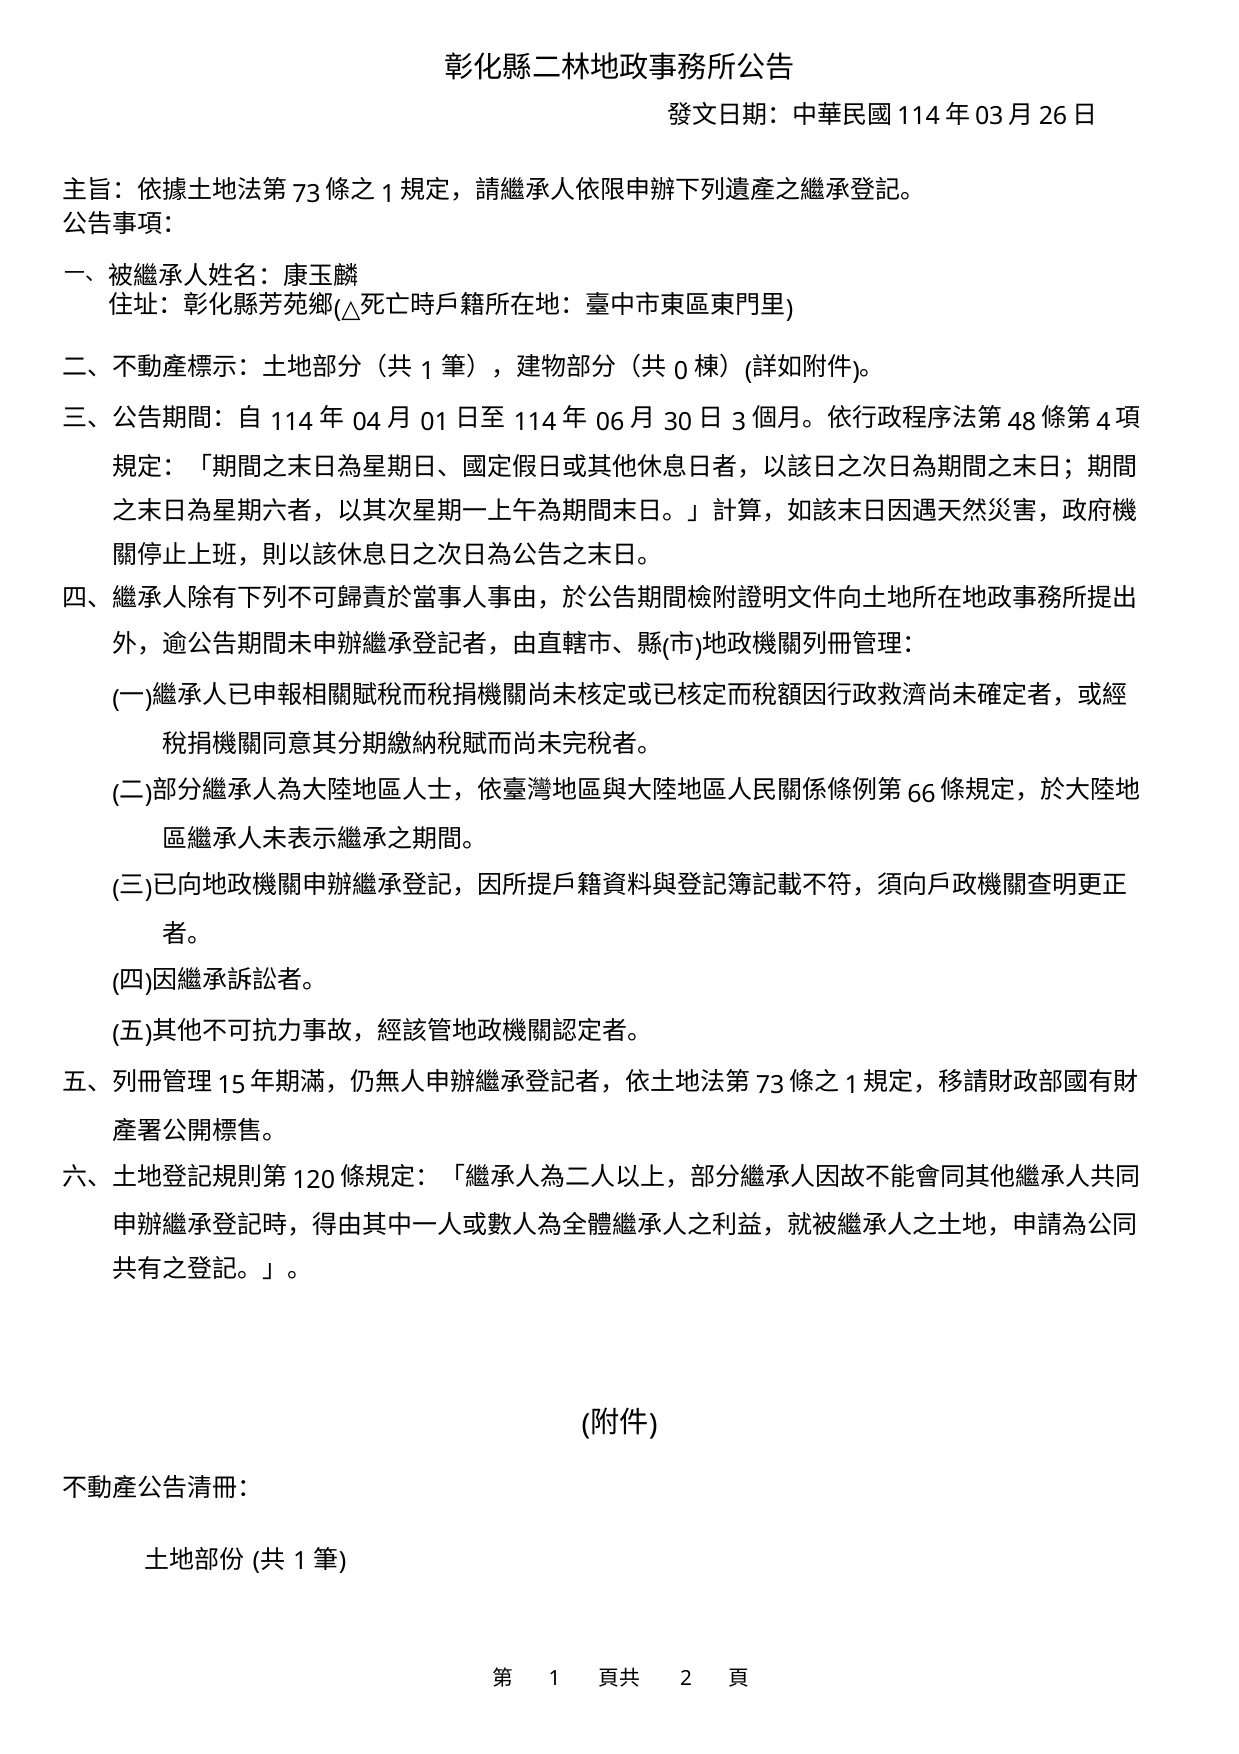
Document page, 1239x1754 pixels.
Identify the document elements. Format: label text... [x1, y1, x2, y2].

table_cell [523, 135, 585, 176]
table_cell 彰化縣二林地政事務所公告 [62, 41, 1177, 94]
table_cell [0, 95, 62, 135]
table_cell [1177, 176, 1239, 216]
table_cell [1177, 353, 1239, 1352]
table_cell [718, 1598, 759, 1657]
table_cell [653, 1598, 667, 1657]
table_cell 1 [523, 1658, 585, 1698]
table_cell [0, 216, 62, 261]
table_cell [585, 1352, 653, 1392]
table_cell [483, 1352, 523, 1392]
table_cell [1177, 261, 1239, 312]
table_cell [109, 1352, 482, 1392]
table_cell [759, 1352, 1177, 1392]
table_cell [62, 1598, 109, 1657]
table_cell [759, 135, 1177, 176]
table_header [523, 0, 585, 41]
table_cell [0, 1352, 62, 1392]
table_cell [109, 95, 482, 135]
table_cell [523, 1352, 585, 1392]
table_cell [667, 135, 718, 176]
table_cell [667, 1352, 718, 1392]
table_header [483, 0, 523, 41]
table_header [759, 0, 1177, 41]
table_cell [0, 1526, 62, 1597]
table_cell [718, 135, 759, 176]
table_cell 土地部份 (共 1 筆) [62, 1526, 1177, 1597]
table_cell [0, 353, 62, 1352]
table_cell [653, 1352, 667, 1392]
table_cell 一、 [62, 261, 109, 312]
table_cell [0, 176, 62, 216]
table_cell [62, 1352, 109, 1392]
table_cell [1177, 95, 1239, 135]
table_header [653, 0, 667, 41]
table_cell [483, 135, 523, 176]
table_cell [759, 1598, 1177, 1657]
table_cell [109, 1658, 482, 1698]
table_cell [523, 1598, 585, 1657]
table_header [1177, 0, 1239, 41]
table_cell [0, 41, 62, 94]
table_cell [0, 1598, 62, 1657]
table_cell 頁共 [585, 1658, 653, 1698]
table_cell 頁 [718, 1658, 759, 1698]
table_cell [0, 1658, 62, 1698]
table_cell [62, 1658, 109, 1698]
table_header [0, 0, 62, 41]
table_cell [0, 1454, 62, 1526]
table_cell [1177, 1454, 1239, 1526]
table_cell [1177, 1598, 1239, 1657]
table_cell [62, 312, 109, 353]
table_cell 發文日期：中華民國114年03月26日 [667, 95, 1177, 135]
table_cell [109, 135, 482, 176]
table_cell [759, 1658, 1177, 1698]
table_cell [1177, 1352, 1239, 1392]
table_cell [62, 95, 109, 135]
table_cell 2 [653, 1658, 718, 1698]
table_cell [718, 1352, 759, 1392]
table_cell [585, 135, 653, 176]
table_cell [483, 1598, 523, 1657]
table_cell [109, 1598, 482, 1657]
table_cell [1177, 41, 1239, 94]
table_cell [1177, 135, 1239, 176]
table_cell [523, 95, 585, 135]
table_cell 二、不動產標示：土地部分（共 1 筆），建物部分（共 0 棟）(詳如附件)。 三、公告期間：自 114 年 04 月 01 日至 114 年 06 月 30 日 3 個月。依行政程序法第48條第4項 規定：「期間之末日為星期日、國定假日或其他休息日者，以該日之次日為期間之末日；期間 之末日為星期六者，以其次星期一上午為期間末日。」計算，如該末日因遇天然災害，政府機 關停止上班，則以該休息日之次日為公告之末日。 四、繼承人除有下列不可歸責於當事人事由，於公告期間檢附證明文件向土地所在地政事務所提出 外，逾公告期間未申辦繼承登記者，由直轄市、縣(市)地政機關列冊管理： (一)繼承人已申報相關賦稅而稅捐機關尚未核定或已核定而稅額因行政救濟尚未確定者，或經 稅捐機關同意其分期繳納稅賦而尚未完稅者。 (二)部分繼承人為大陸地區人士，依臺灣地區與大陸地區人民關係條例第66條規定，於大陸地 區繼承人未表示繼承之期間。 (三)已向地政機關申辦繼承登記，因所提戶籍資料與登記簿記載不符，須向戶政機關查明更正 者。 (四)因繼承訴訟者。 (五)其他不可抗力事故，經該管地政機關認定者。 五、列冊管理15年期滿，仍無人申辦繼承登記者，依土地法第73條之1規定，移請財政部國有財 產署公開標售。 六、土地登記規則第120條規定：「繼承人為二人以上，部分繼承人因故不能會同其他繼承人共同 申辦繼承登記時，得由其中一人或數人為全體繼承人之利益，就被繼承人之土地，申請為公同 共有之登記。」。 [62, 353, 1177, 1352]
table_cell [1177, 216, 1239, 261]
table_cell [62, 135, 109, 176]
table_cell [667, 1598, 718, 1657]
table_cell [653, 95, 667, 135]
table_cell [653, 135, 667, 176]
table_cell [1177, 1526, 1239, 1597]
table_cell [0, 261, 62, 312]
table_cell 被繼承人姓名：康玉麟 住址：彰化縣芳苑鄉(△死亡時戶籍所在地：臺中市東區東門里) [109, 261, 1177, 353]
table_cell [0, 312, 62, 353]
table_cell [1177, 1392, 1239, 1453]
table_header [667, 0, 718, 41]
table_cell [585, 95, 653, 135]
table_cell 主旨：依據土地法第73條之1規定，請繼承人依限申辦下列遺產之繼承登記。 公告事項： [62, 176, 1177, 261]
table_cell [1177, 312, 1239, 353]
table_cell [1177, 1658, 1239, 1698]
table_cell [0, 1392, 62, 1453]
table_header [585, 0, 653, 41]
table_cell (附件) [62, 1392, 1177, 1453]
table_cell [585, 1598, 653, 1657]
table_header [718, 0, 759, 41]
table_header [109, 0, 482, 41]
table_cell 第 [483, 1658, 523, 1698]
table_header [62, 0, 109, 41]
table_cell [483, 95, 523, 135]
table_cell [0, 135, 62, 176]
table_cell 不動產公告清冊： [62, 1454, 1177, 1526]
